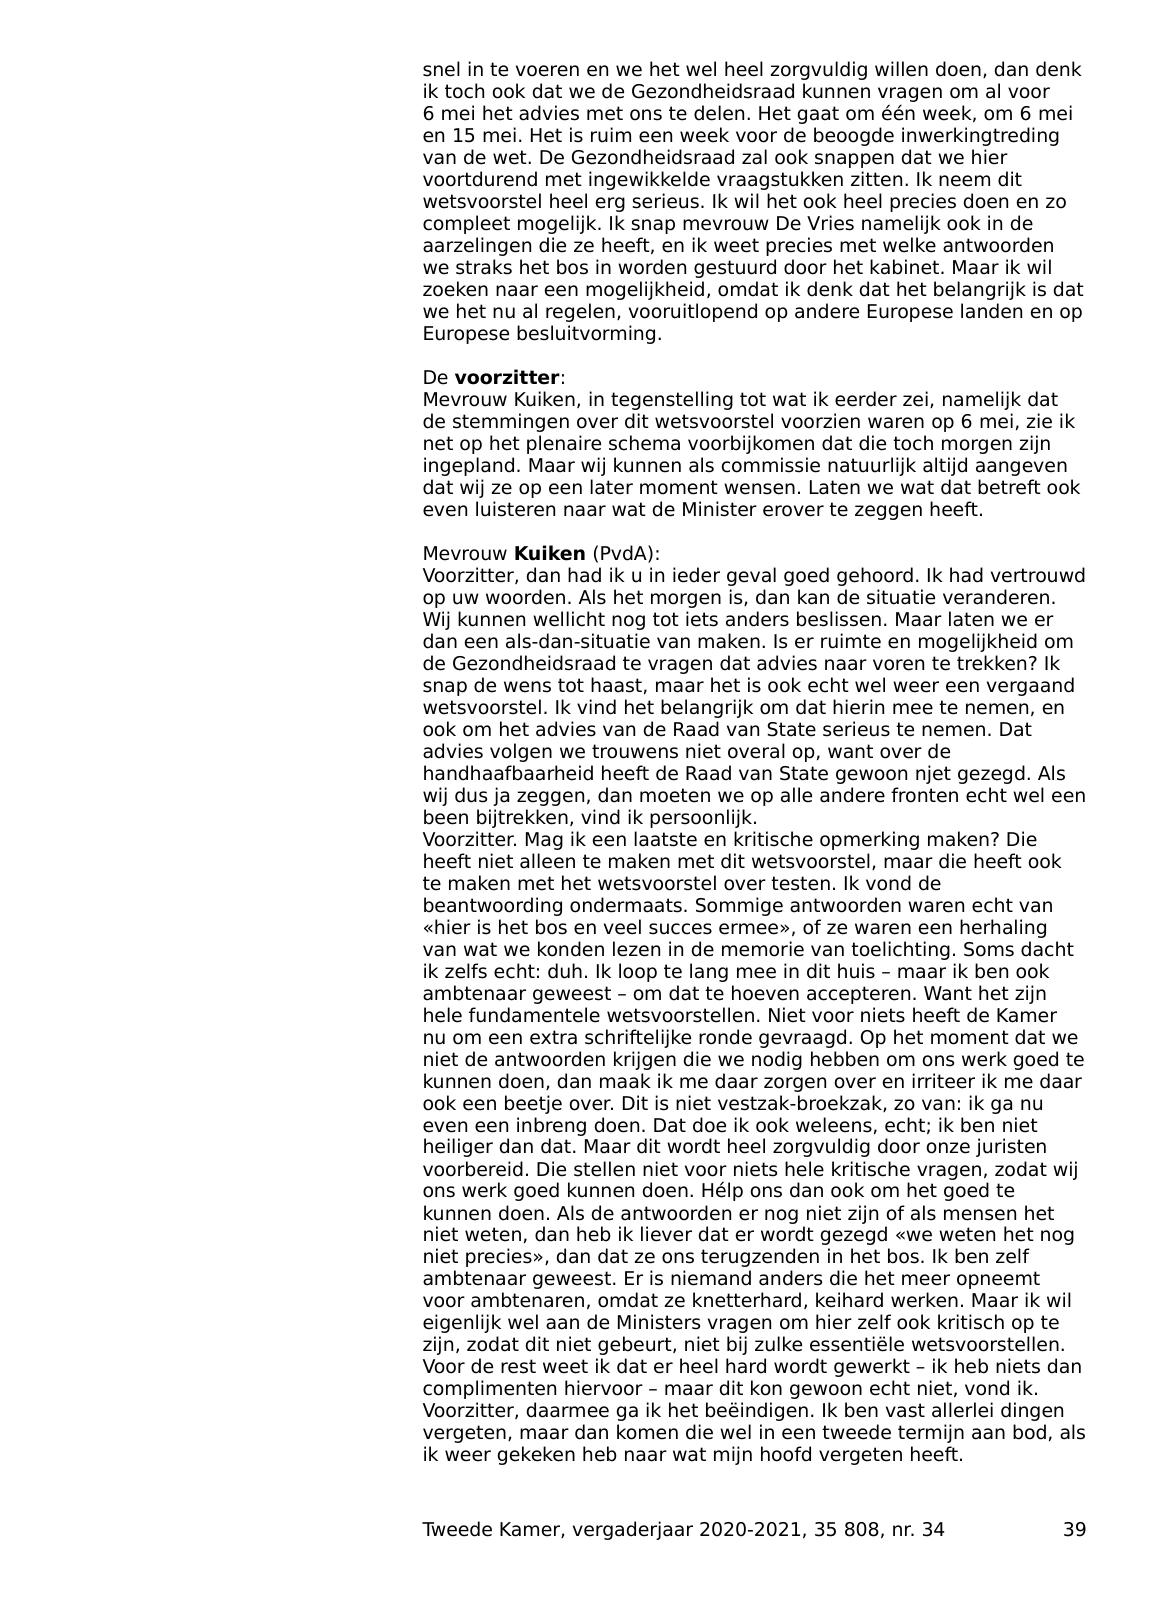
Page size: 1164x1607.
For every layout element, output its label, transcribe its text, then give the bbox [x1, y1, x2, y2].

text Mevrouw Kuiken, in tegenstelling tot wat ik eerder zei, namelijk dat de stemmingen over dit wetsvoorstel voorzien waren op 6 mei, zie ik net op het plenaire schema voorbijkomen dat die toch morgen zijn ingepland. Maar wij kunnen als commissie natuurlijk altijd aangeven dat wij ze op een later moment wensen. Laten we wat dat betreft ook even luisteren naar wat de Minister erover te zeggen heeft. [422, 389, 1087, 521]
text Voorzitter, dan had ik u in ieder geval goed gehoord. Ik had vertrouwd op uw woorden. Als het morgen is, dan kan de situatie veranderen. Wij kunnen wellicht nog tot iets anders beslissen. Maar laten we er dan een als-dan-situatie van maken. Is er ruimte en mogelijkheid om de Gezondheidsraad te vragen dat advies naar voren te trekken? Ik snap de wens tot haast, maar het is ook echt wel weer een vergaand wetsvoorstel. Ik vind het belangrijk om dat hierin mee te nemen, en ook om het advies van de Raad van State serieus te nemen. Dat advies volgen we trouwens niet overal op, want over de handhaafbaarheid heeft de Raad van State gewoon njet gezegd. Als wij dus ja zeggen, dan moeten we op alle andere fronten echt wel een been bijtrekken, vind ik persoonlijk. [422, 565, 1087, 829]
text snel in te voeren en we het wel heel zorgvuldig willen doen, dan denk ik toch ook dat we de Gezondheidsraad kunnen vragen om al voor 6 mei het advies met ons te delen. Het gaat om één week, om 6 mei en 15 mei. Het is ruim een week voor de beoogde inwerkingtreding van de wet. De Gezondheidsraad zal ook snappen dat we hier voortdurend met ingewikkelde vraagstukken zitten. Ik neem dit wetsvoorstel heel erg serieus. Ik wil het ook heel precies doen en zo compleet mogelijk. Ik snap mevrouw De Vries namelijk ook in de aarzelingen die ze heeft, en ik weet precies met welke antwoorden we straks het bos in worden gestuurd door het kabinet. Maar ik wil zoeken naar een mogelijkheid, omdat ik denk dat het belangrijk is dat we het nu al regelen, vooruitlopend op andere Europese landen en op Europese besluitvorming. [422, 59, 1087, 345]
text De voorzitter: [422, 367, 1087, 389]
text Voorzitter, daarmee ga ik het beëindigen. Ik ben vast allerlei dingen vergeten, maar dan komen die wel in een tweede termijn aan bod, als ik weer gekeken heb naar wat mijn hoofd vergeten heeft. [422, 1400, 1087, 1466]
text Mevrouw Kuiken (PvdA): [422, 543, 1087, 565]
text Voorzitter. Mag ik een laatste en kritische opmerking maken? Die heeft niet alleen te maken met dit wetsvoorstel, maar die heeft ook te maken met het wetsvoorstel over testen. Ik vond de beantwoording ondermaats. Sommige antwoorden waren echt van «hier is het bos en veel succes ermee», of ze waren een herhaling van wat we konden lezen in de memorie van toelichting. Soms dacht ik zelfs echt: duh. Ik loop te lang mee in dit huis – maar ik ben ook ambtenaar geweest – om dat te hoeven accepteren. Want het zijn hele fundamentele wetsvoorstellen. Niet voor niets heeft de Kamer nu om een extra schriftelijke ronde gevraagd. Op het moment dat we niet de antwoorden krijgen die we nodig hebben om ons werk goed te kunnen doen, dan maak ik me daar zorgen over en irriteer ik me daar ook een beetje over. Dit is niet vestzak-broekzak, zo van: ik ga nu even een inbreng doen. Dat doe ik ook weleens, echt; ik ben niet heiliger dan dat. Maar dit wordt heel zorgvuldig door onze juristen voorbereid. Die stellen niet voor niets hele kritische vragen, zodat wij ons werk goed kunnen doen. Hélp ons dan ook om het goed te kunnen doen. Als de antwoorden er nog niet zijn of als mensen het niet weten, dan heb ik liever dat er wordt gezegd «we weten het nog niet precies», dan dat ze ons terugzenden in het bos. Ik ben zelf ambtenaar geweest. Er is niemand anders die het meer opneemt voor ambtenaren, omdat ze knetterhard, keihard werken. Maar ik wil eigenlijk wel aan de Ministers vragen om hier zelf ook kritisch op te zijn, zodat dit niet gebeurt, niet bij zulke essentiële wetsvoorstellen. Voor de rest weet ik dat er heel hard wordt gewerkt – ik heb niets dan complimenten hiervoor – maar dit kon gewoon echt niet, vond ik. [422, 829, 1087, 1400]
